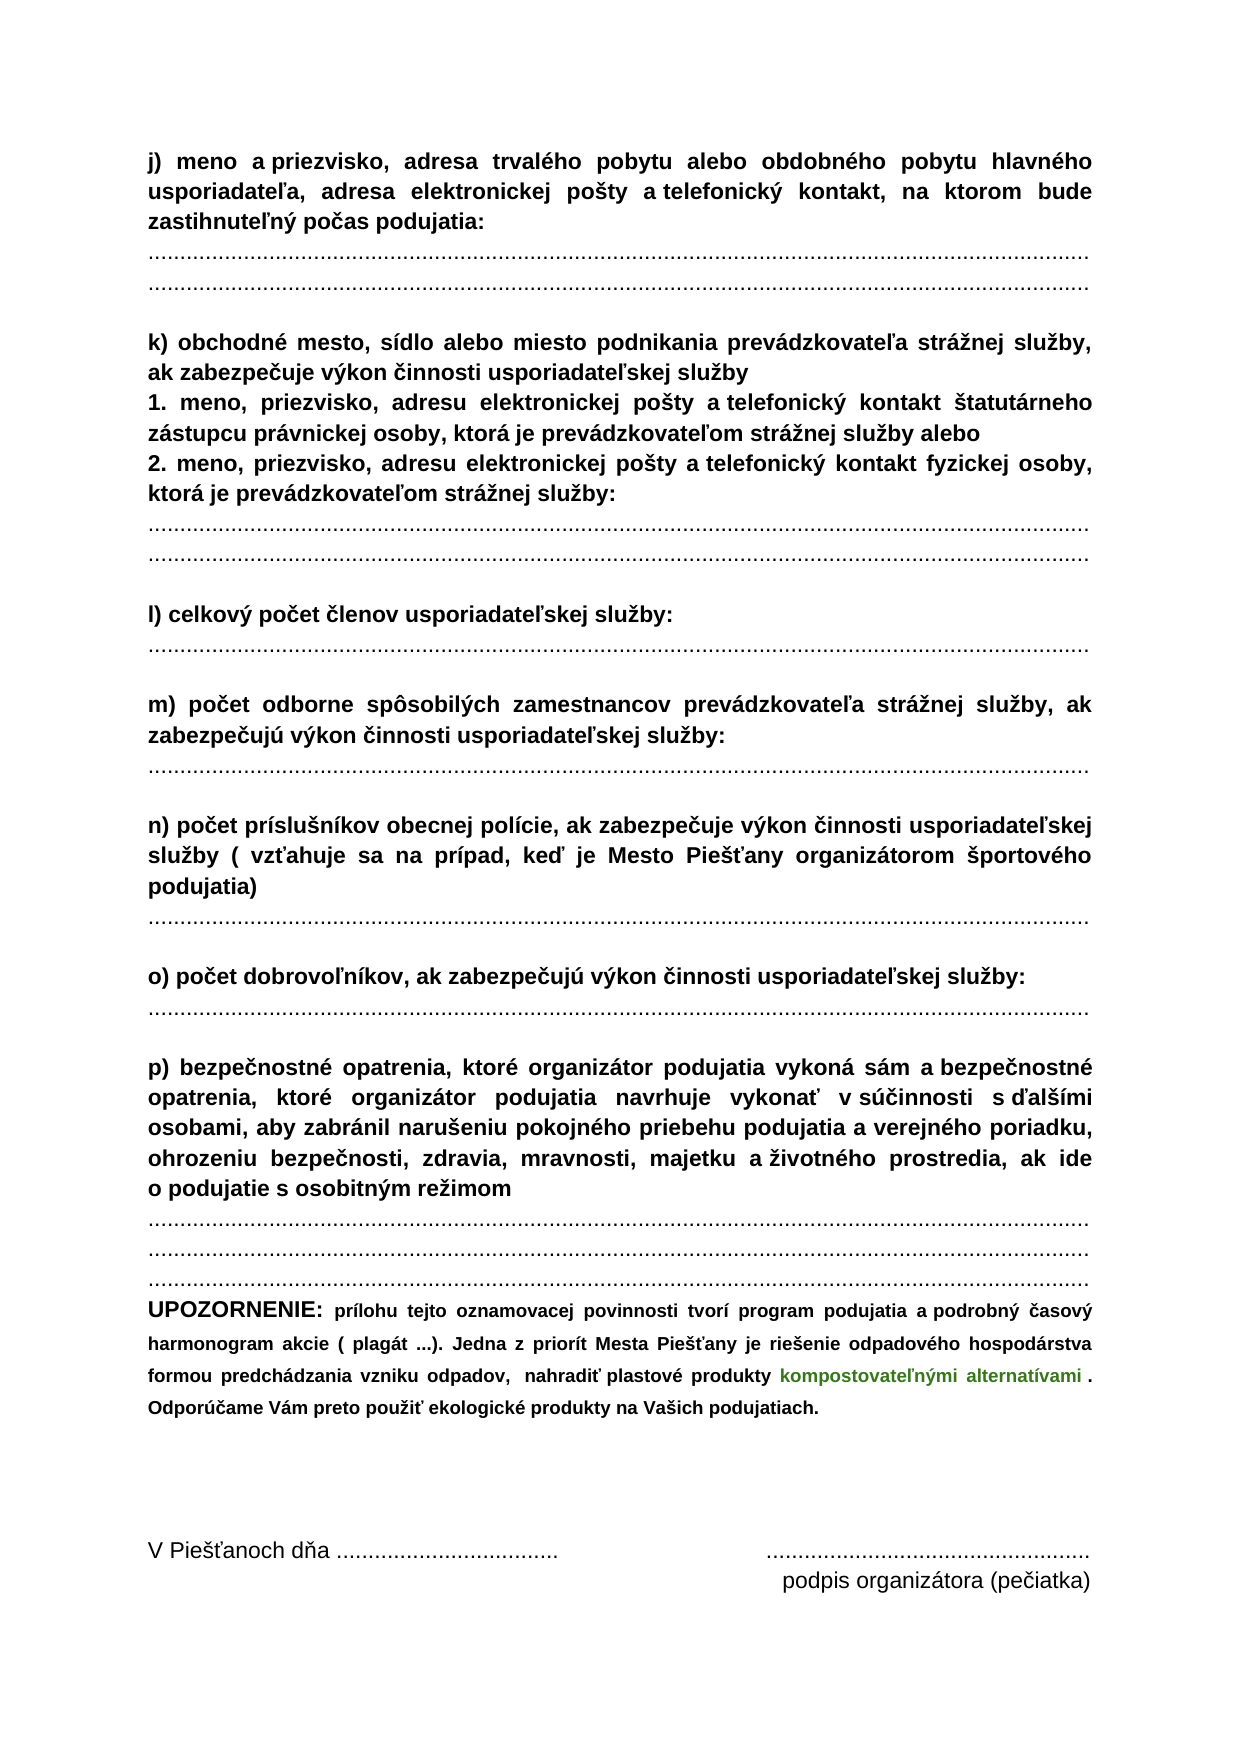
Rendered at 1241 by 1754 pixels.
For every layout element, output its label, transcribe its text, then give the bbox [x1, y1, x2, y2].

text 2. meno, priezvisko, adresu elektronickej pošty a telefonický kontakt fyzickej osoby, ktorá je prevádzkovateľom strážnej služby: [148, 450, 1093, 506]
text p) bezpečnostné opatrenia, ktoré organizátor podujatia vykoná sám a bezpečnostné opatrenia, ktoré organizátor podujatia navrhuje vykonať v súčinnosti s ďalšími osobami, aby zabránil narušeniu pokojného priebehu podujatia a verejného poriadku, ohrozeniu bezpečnosti, zdravia, mravnosti, majetku a životného prostredia, ak ide o podujatie s osobitným režimom [148, 1054, 1093, 1201]
text .................................................................................................................................................... [148, 752, 1093, 778]
text j) meno a priezvisko, adresa trvalého pobytu alebo obdobného pobytu hlavného usporiadateľa, adresa elektronickej pošty a telefonický kontakt, na ktorom bude zastihnuteľný počas podujatia: [148, 148, 1093, 234]
text .................................................................................................................................................... [148, 993, 1093, 1020]
text .................................................................................................................................................... [148, 903, 1093, 929]
text k) obchodné mesto, sídlo alebo miesto podnikania prevádzkovateľa strážnej služby, ak zabezpečuje výkon činnosti usporiadateľskej služby [148, 329, 1093, 385]
text m) počet odborne spôsobilých zamestnancov prevádzkovateľa strážnej služby, ak zabezpečujú výkon činnosti usporiadateľskej služby: [148, 691, 1093, 748]
text UPOZORNENIE: prílohu tejto oznamovacej povinnosti tvorí program podujatia a podrobný časový harmonogram akcie ( plagát ...). Jedna z priorít Mesta Piešťany je riešenie odpadového hospodárstva formou predchádzania vzniku odpadov, nahradiť plastové produkty kompostovateľnými alternatívami . Odporúčame Vám preto použiť ekologické produkty na Vašich podujatiach. [148, 1296, 1093, 1419]
text V Piešťanoch dňa ................................... ................................................... [148, 1537, 1093, 1563]
text podpis organizátora (pečiatka) [148, 1567, 1093, 1593]
text n) počet príslušníkov obecnej polície, ak zabezpečuje výkon činnosti usporiadateľskej služby ( vzťahuje sa na prípad, keď je Mesto Piešťany organizátorom športového podujatia) [148, 812, 1093, 899]
text ........................................................................................................................................................................................................................................................................................................ [148, 238, 1093, 295]
text ........................................................................................................................................................................................................................................................................................................ [148, 510, 1093, 567]
text o) počet dobrovoľníkov, ak zabezpečujú výkon činnosti usporiadateľskej služby: [148, 963, 1093, 989]
text .................................................................................................................................................... [148, 631, 1093, 657]
text 1. meno, priezvisko, adresu elektronickej pošty a telefonický kontakt štatutárneho zástupcu právnickej osoby, ktorá je prevádzkovateľom strážnej služby alebo [148, 389, 1093, 446]
text ............................................................................................................................................................................................................................................................................................................................................................................................................................................................ [148, 1205, 1093, 1292]
text l) celkový počet členov usporiadateľskej služby: [148, 601, 1093, 627]
